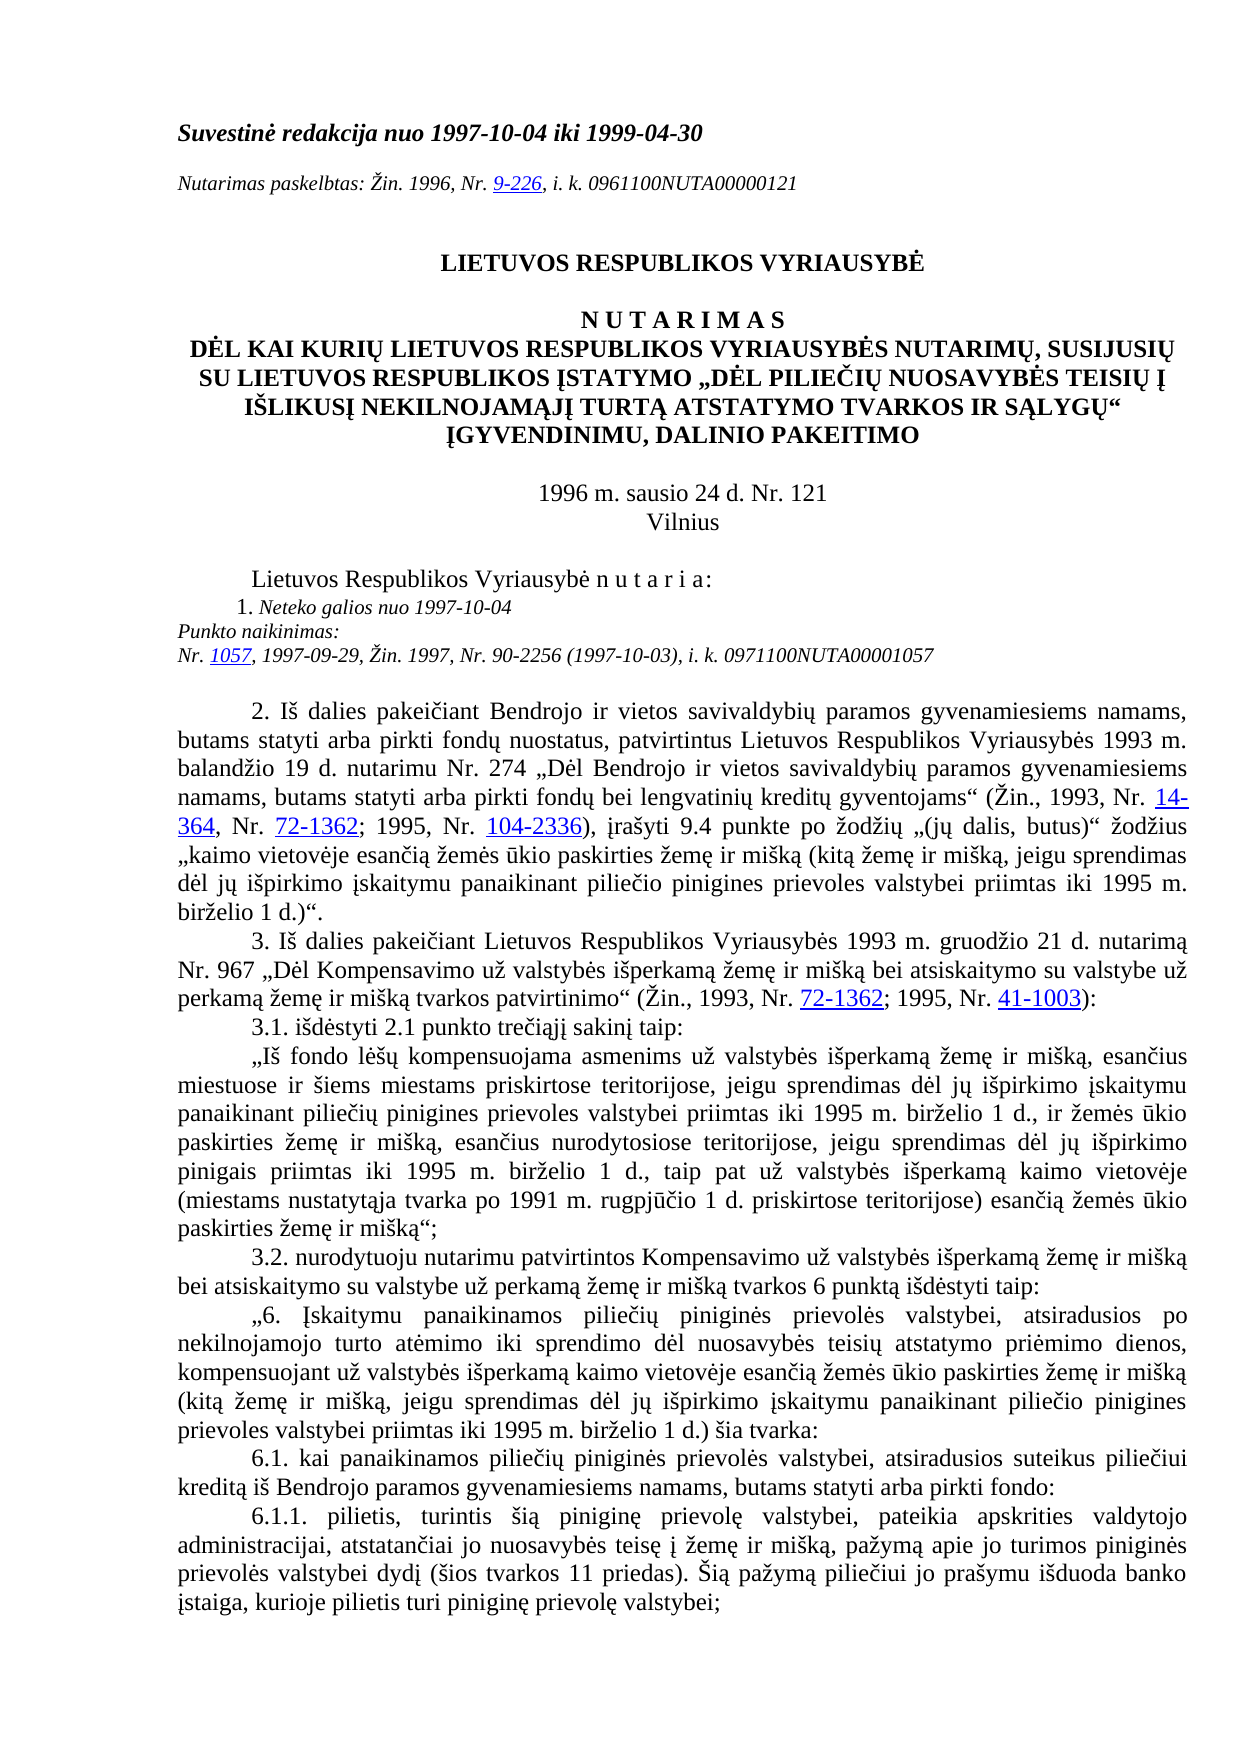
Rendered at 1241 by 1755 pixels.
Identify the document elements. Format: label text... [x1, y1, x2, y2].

text 3.1. išdėstyti 2.1 punkto trečiąjį sakinį taip: [177, 1012, 1188, 1041]
text „Iš fondo lėšų kompensuojama asmenims už valstybės išperkamą žemę ir mišką, esančius miestuose ir šiems miestams priskirtose teritorijose, jeigu sprendimas dėl jų išpirkimo įskaitymu panaikinant piliečių pinigines prievoles valstybei priimtas iki 1995 m. birželio 1 d., ir žemės ūkio paskirties žemę ir mišką, esančius nurodytosiose teritorijose, jeigu sprendimas dėl jų išpirkimo pinigais priimtas iki 1995 m. birželio 1 d., taip pat už valstybės išperkamą kaimo vietovėje (miestams nustatytąja tvarka po 1991 m. rugpjūčio 1 d. priskirtose teritorijose) esančią žemės ūkio paskirties žemę ir mišką“; [177, 1041, 1188, 1242]
text Nutarimas paskelbtas: Žin. 1996, Nr. 9-226, i. k. 0961100NUTA00000121 [177, 171, 1188, 195]
text 1. Neteko galios nuo 1997-10-04 [177, 593, 1188, 619]
text 1996 m. sausio 24 d. Nr. 121 [177, 478, 1188, 507]
text LIETUVOS RESPUBLIKOS VYRIAUSYBĖ [177, 248, 1188, 277]
text 6.1.1. pilietis, turintis šią piniginę prievolę valstybei, pateikia apskrities valdytojo administracijai, atstatančiai jo nuosavybės teisę į žemę ir mišką, pažymą apie jo turimos piniginės prievolės valstybei dydį (šios tvarkos 11 priedas). Šią pažymą piliečiui jo prašymu išduoda banko įstaiga, kurioje pilietis turi piniginę prievolę valstybei; [177, 1501, 1188, 1616]
text 3. Iš dalies pakeičiant Lietuvos Respublikos Vyriausybės 1993 m. gruodžio 21 d. nutarimą Nr. 967 „Dėl Kompensavimo už valstybės išperkamą žemę ir mišką bei atsiskaitymo su valstybe už perkamą žemę ir mišką tvarkos patvirtinimo“ (Žin., 1993, Nr. 72-1362; 1995, Nr. 41-1003): [177, 926, 1188, 1012]
text Vilnius [177, 507, 1188, 535]
text Nr. 1057, 1997-09-29, Žin. 1997, Nr. 90-2256 (1997-10-03), i. k. 0971100NUTA00001057 [177, 643, 1188, 667]
text 3.2. nurodytuoju nutarimu patvirtintos Kompensavimo už valstybės išperkamą žemę ir mišką bei atsiskaitymo su valstybe už perkamą žemę ir mišką tvarkos 6 punktą išdėstyti taip: [177, 1242, 1188, 1300]
text 6.1. kai panaikinamos piliečių piniginės prievolės valstybei, atsiradusios suteikus piliečiui kreditą iš Bendrojo paramos gyvenamiesiems namams, butams statyti arba pirkti fondo: [177, 1443, 1188, 1501]
text Punkto naikinimas: [177, 619, 1188, 643]
text Lietuvos Respublikos Vyriausybė nutaria: [177, 564, 1188, 593]
text „6. Įskaitymu panaikinamos piliečių piniginės prievolės valstybei, atsiradusios po nekilnojamojo turto atėmimo iki sprendimo dėl nuosavybės teisių atstatymo priėmimo dienos, kompensuojant už valstybės išperkamą kaimo vietovėje esančią žemės ūkio paskirties žemę ir mišką (kitą žemę ir mišką, jeigu sprendimas dėl jų išpirkimo įskaitymu panaikinant piliečio pinigines prievoles valstybei priimtas iki 1995 m. birželio 1 d.) šia tvarka: [177, 1300, 1188, 1443]
text 2. Iš dalies pakeičiant Bendrojo ir vietos savivaldybių paramos gyvenamiesiems namams, butams statyti arba pirkti fondų nuostatus, patvirtintus Lietuvos Respublikos Vyriausybės 1993 m. balandžio 19 d. nutarimu Nr. 274 „Dėl Bendrojo ir vietos savivaldybių paramos gyvenamiesiems namams, butams statyti arba pirkti fondų bei lengvatinių kreditų gyventojams“ (Žin., 1993, Nr. 14-364, Nr. 72-1362; 1995, Nr. 104-2336), įrašyti 9.4 punkte po žodžių „(jų dalis, butus)“ žodžius „kaimo vietovėje esančią žemės ūkio paskirties žemę ir mišką (kitą žemę ir mišką, jeigu sprendimas dėl jų išpirkimo įskaitymu panaikinant piliečio pinigines prievoles valstybei priimtas iki 1995 m. birželio 1 d.)“. [177, 696, 1188, 926]
text Suvestinė redakcija nuo 1997-10-04 iki 1999-04-30 [177, 118, 1188, 147]
text N U T A R I M A S [177, 305, 1188, 334]
text DĖL KAI KURIŲ LIETUVOS RESPUBLIKOS VYRIAUSYBĖS NUTARIMŲ, SUSIJUSIŲ SU LIETUVOS RESPUBLIKOS ĮSTATYMO „DĖL PILIEČIŲ NUOSAVYBĖS TEISIŲ Į IŠLIKUSĮ NEKILNOJAMĄJĮ TURTĄ ATSTATYMO TVARKOS IR SĄLYGŲ“ ĮGYVENDINIMU, DALINIO PAKEITIMO [177, 334, 1188, 449]
